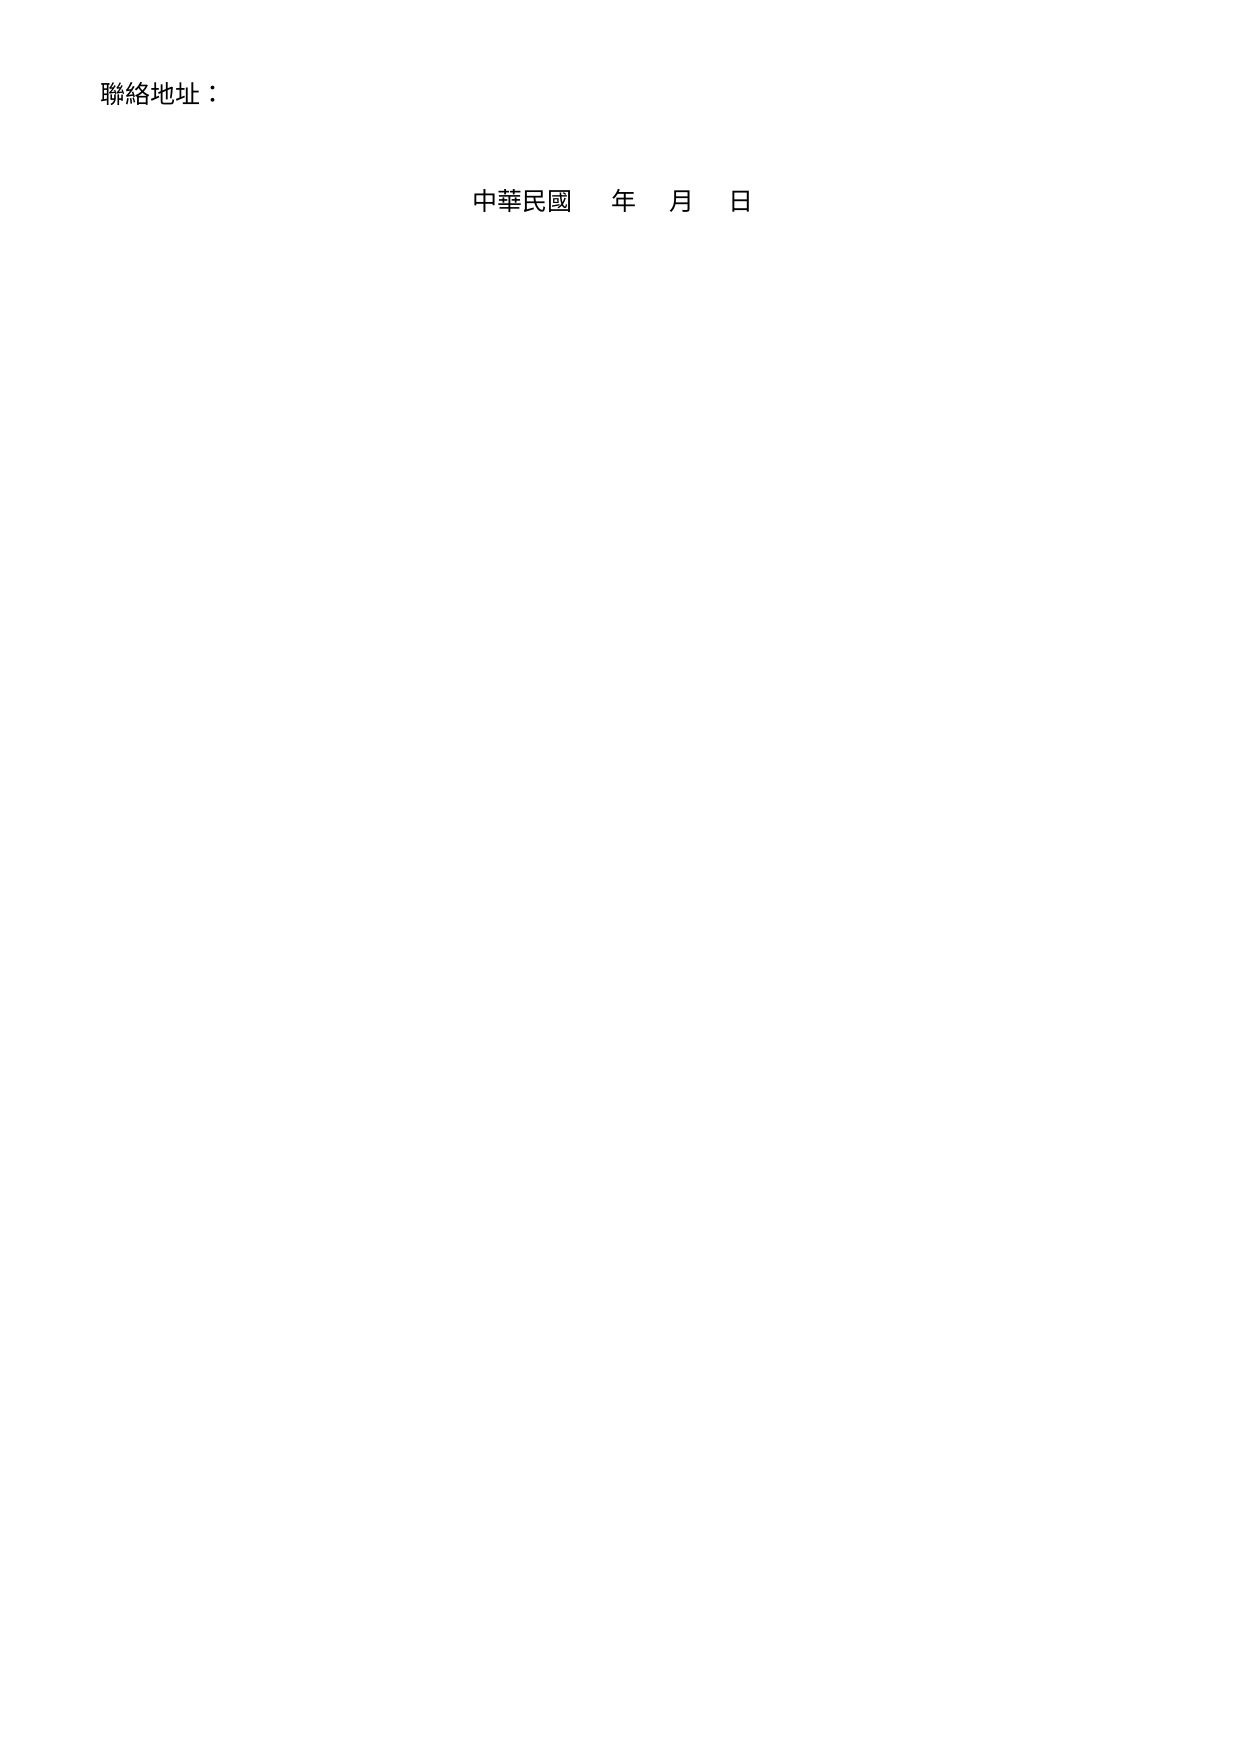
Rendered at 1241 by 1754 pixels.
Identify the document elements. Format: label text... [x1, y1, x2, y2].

text 聯絡地址： [100, 75, 1165, 111]
text 中華民國 年 月 日 [72, 180, 1153, 217]
